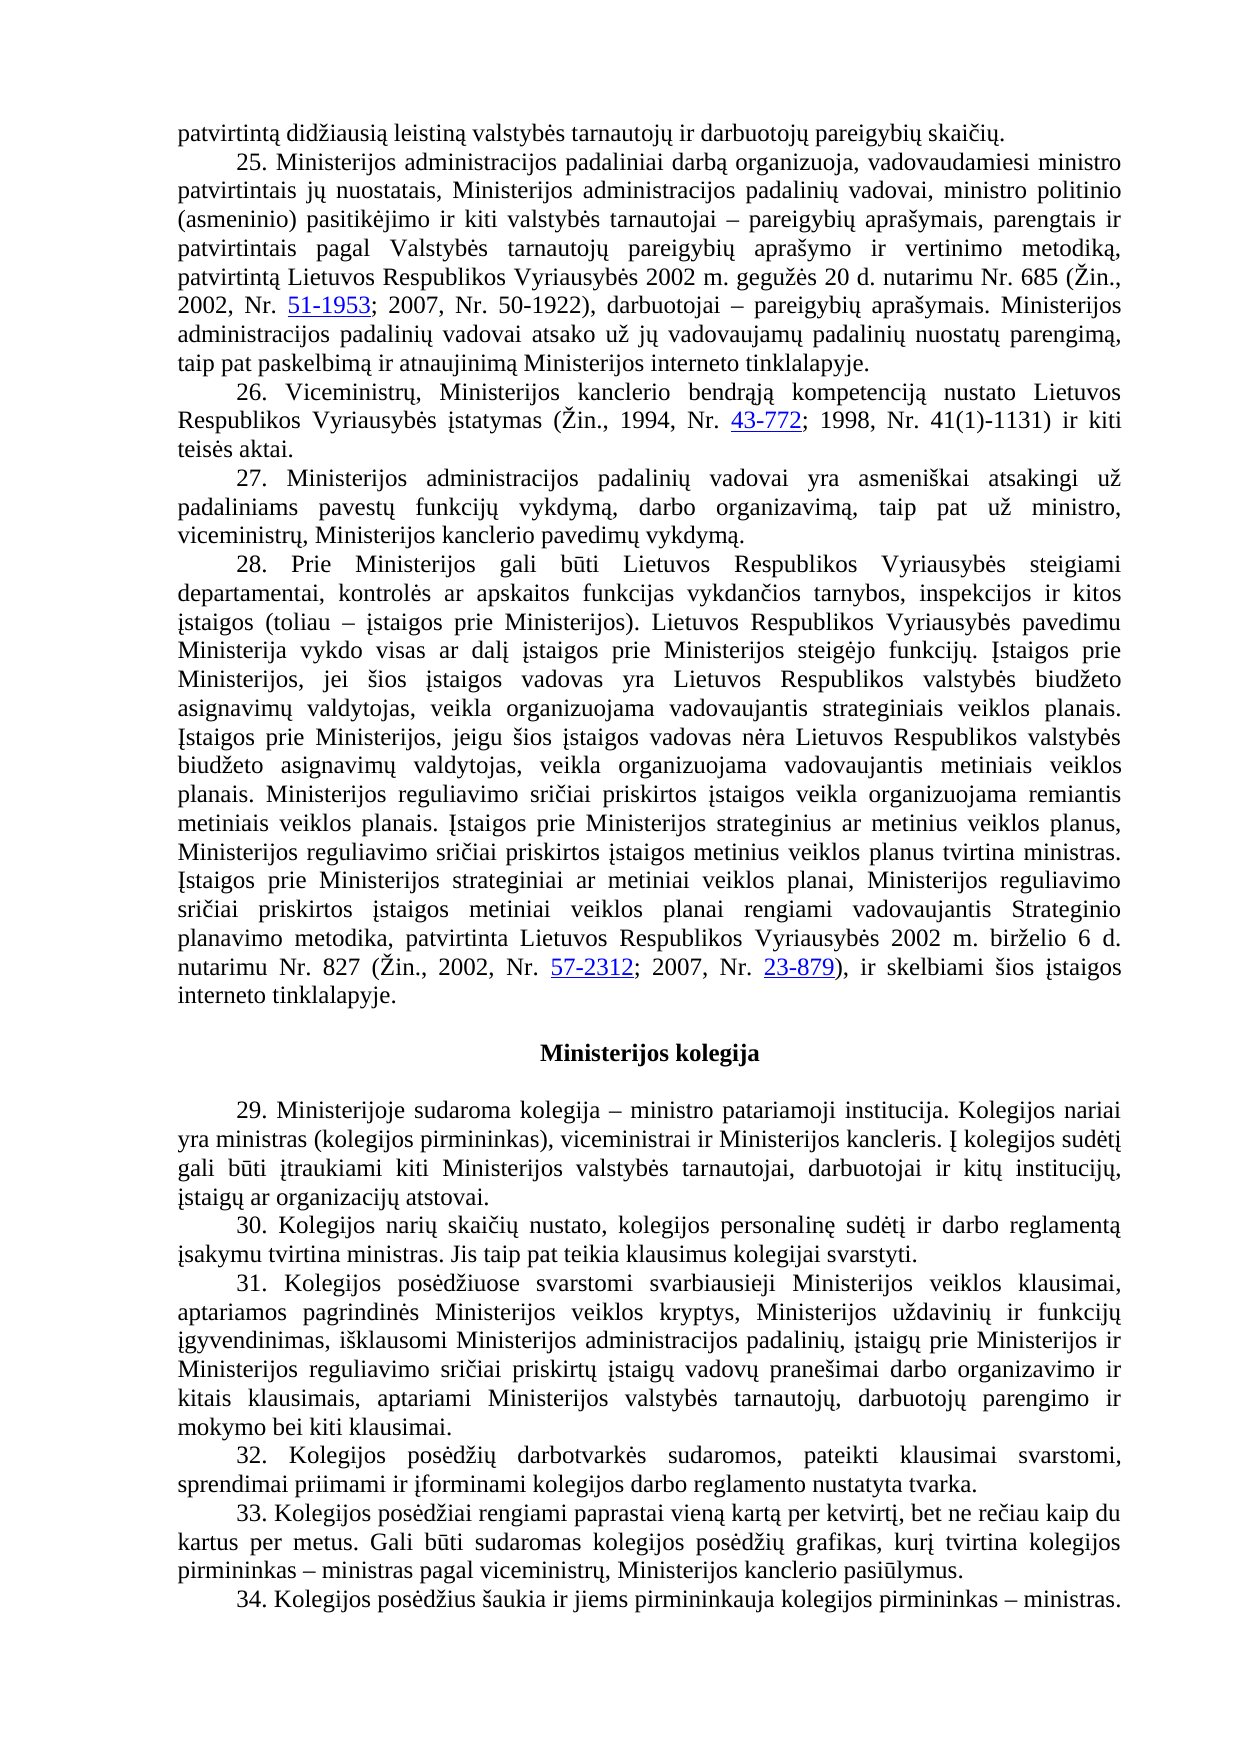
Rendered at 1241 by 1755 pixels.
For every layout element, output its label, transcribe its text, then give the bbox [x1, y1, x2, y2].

text 27. Ministerijos administracijos padalinių vadovai yra asmeniškai atsakingi už padaliniams pavestų funkcijų vykdymą, darbo organizavimą, taip pat už ministro, viceministrų, Ministerijos kanclerio pavedimų vykdymą. [177, 463, 1122, 549]
text 31. Kolegijos posėdžiuose svarstomi svarbiausieji Ministerijos veiklos klausimai, aptariamos pagrindinės Ministerijos veiklos kryptys, Ministerijos uždavinių ir funkcijų įgyvendinimas, išklausomi Ministerijos administracijos padalinių, įstaigų prie Ministerijos ir Ministerijos reguliavimo sričiai priskirtų įstaigų vadovų pranešimai darbo organizavimo ir kitais klausimais, aptariami Ministerijos valstybės tarnautojų, darbuotojų parengimo ir mokymo bei kiti klausimai. [177, 1268, 1122, 1441]
text 29. Ministerijoje sudaroma kolegija – ministro patariamoji institucija. Kolegijos nariai yra ministras (kolegijos pirmininkas), viceministrai ir Ministerijos kancleris. Į kolegijos sudėtį gali būti įtraukiami kiti Ministerijos valstybės tarnautojai, darbuotojai ir kitų institucijų, įstaigų ar organizacijų atstovai. [177, 1096, 1122, 1211]
text 32. Kolegijos posėdžių darbotvarkės sudaromos, pateikti klausimai svarstomi, sprendimai priimami ir įforminami kolegijos darbo reglamento nustatyta tvarka. [177, 1441, 1122, 1498]
text 34. Kolegijos posėdžius šaukia ir jiems pirmininkauja kolegijos pirmininkas – ministras. [177, 1584, 1122, 1613]
text 28. Prie Ministerijos gali būti Lietuvos Respublikos Vyriausybės steigiami departamentai, kontrolės ar apskaitos funkcijas vykdančios tarnybos, inspekcijos ir kitos įstaigos (toliau – įstaigos prie Ministerijos). Lietuvos Respublikos Vyriausybės pavedimu Ministerija vykdo visas ar dalį įstaigos prie Ministerijos steigėjo funkcijų. Įstaigos prie Ministerijos, jei šios įstaigos vadovas yra Lietuvos Respublikos valstybės biudžeto asignavimų valdytojas, veikla organizuojama vadovaujantis strateginiais veiklos planais. Įstaigos prie Ministerijos, jeigu šios įstaigos vadovas nėra Lietuvos Respublikos valstybės biudžeto asignavimų valdytojas, veikla organizuojama vadovaujantis metiniais veiklos planais. Ministerijos reguliavimo sričiai priskirtos įstaigos veikla organizuojama remiantis metiniais veiklos planais. Įstaigos prie Ministerijos strateginius ar metinius veiklos planus, Ministerijos reguliavimo sričiai priskirtos įstaigos metinius veiklos planus tvirtina ministras. Įstaigos prie Ministerijos strateginiai ar metiniai veiklos planai, Ministerijos reguliavimo sričiai priskirtos įstaigos metiniai veiklos planai rengiami vadovaujantis Strateginio planavimo metodika, patvirtinta Lietuvos Respublikos Vyriausybės 2002 m. birželio 6 d. nutarimu Nr. 827 (Žin., 2002, Nr. 57-2312; 2007, Nr. 23-879), ir skelbiami šios įstaigos interneto tinklalapyje. [177, 549, 1122, 1009]
text 26. Viceministrų, Ministerijos kanclerio bendrąją kompetenciją nustato Lietuvos Respublikos Vyriausybės įstatymas (Žin., 1994, Nr. 43-772; 1998, Nr. 41(1)-1131) ir kiti teisės aktai. [177, 377, 1122, 463]
text 30. Kolegijos narių skaičių nustato, kolegijos personalinę sudėtį ir darbo reglamentą įsakymu tvirtina ministras. Jis taip pat teikia klausimus kolegijai svarstyti. [177, 1211, 1122, 1268]
text 33. Kolegijos posėdžiai rengiami paprastai vieną kartą per ketvirtį, bet ne rečiau kaip du kartus per metus. Gali būti sudaromas kolegijos posėdžių grafikas, kurį tvirtina kolegijos pirmininkas – ministras pagal viceministrų, Ministerijos kanclerio pasiūlymus. [177, 1498, 1122, 1584]
text 25. Ministerijos administracijos padaliniai darbą organizuoja, vadovaudamiesi ministro patvirtintais jų nuostatais, Ministerijos administracijos padalinių vadovai, ministro politinio (asmeninio) pasitikėjimo ir kiti valstybės tarnautojai – pareigybių aprašymais, parengtais ir patvirtintais pagal Valstybės tarnautojų pareigybių aprašymo ir vertinimo metodiką, patvirtintą Lietuvos Respublikos Vyriausybės 2002 m. gegužės 20 d. nutarimu Nr. 685 (Žin., 2002, Nr. 51-1953; 2007, Nr. 50-1922), darbuotojai – pareigybių aprašymais. Ministerijos administracijos padalinių vadovai atsako už jų vadovaujamų padalinių nuostatų parengimą, taip pat paskelbimą ir atnaujinimą Ministerijos interneto tinklalapyje. [177, 147, 1122, 377]
text Ministerijos kolegija [177, 1038, 1122, 1067]
text patvirtintą didžiausią leistiną valstybės tarnautojų ir darbuotojų pareigybių skaičių. [177, 118, 1122, 147]
